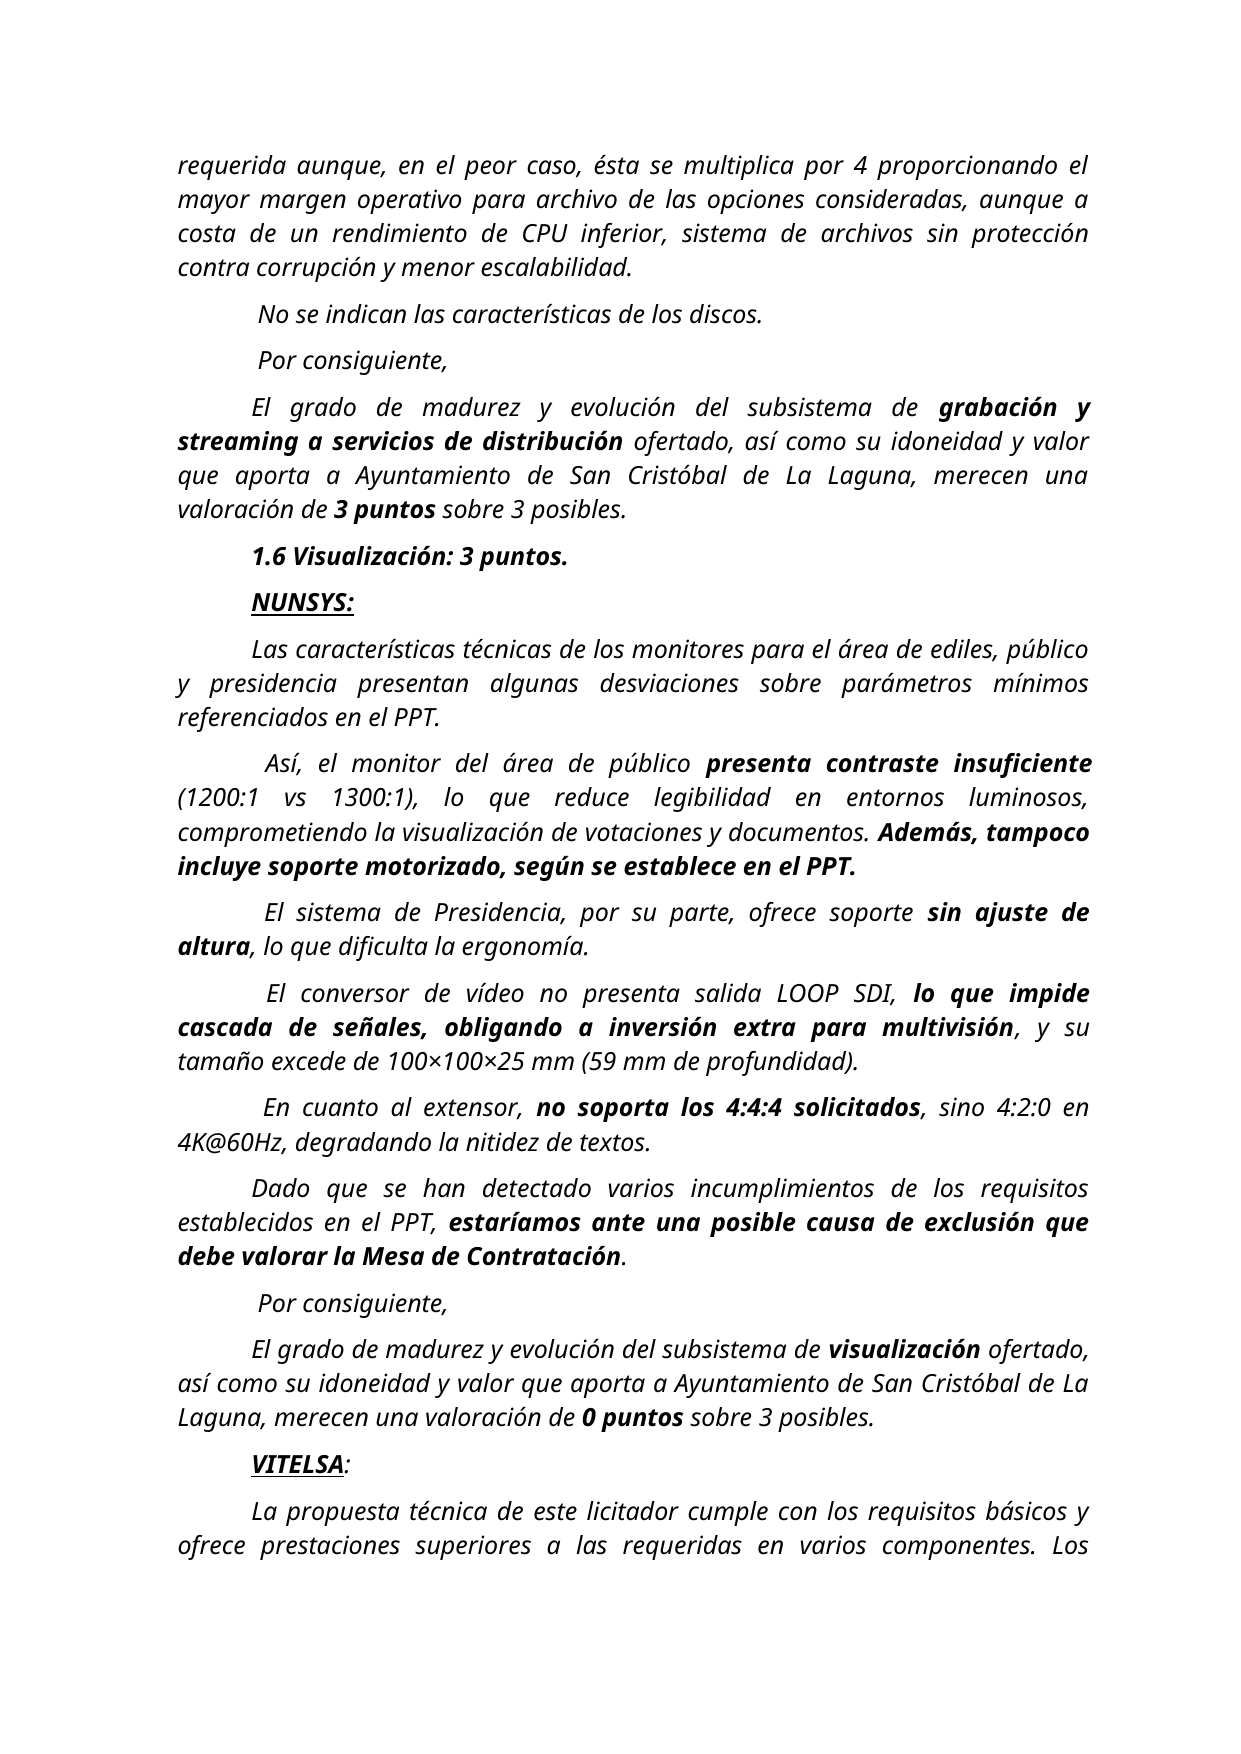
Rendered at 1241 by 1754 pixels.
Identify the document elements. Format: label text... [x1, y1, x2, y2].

text Las características técnicas de los monitores para el área de ediles, público y presidencia presentan algunas desviaciones sobre parámetros mínimos referenciados en el PPT. [177, 631, 1093, 733]
text VITELSA: [177, 1447, 1093, 1481]
text Por consiguiente, [177, 1285, 1093, 1319]
text En cuanto al extensor, no soporta los 4:4:4 solicitados, sino 4:2:0 en 4K@60Hz, degradando la nitidez de textos. [177, 1090, 1093, 1158]
text 1.6 Visualización: 3 puntos. [177, 538, 1093, 572]
text El grado de madurez y evolución del subsistema de grabación y streaming a servicios de distribución ofertado, así como su idoneidad y valor que aporta a Ayuntamiento de San Cristóbal de La Laguna, merecen una valoración de 3 puntos sobre 3 posibles. [177, 389, 1093, 526]
text No se indican las características de los discos. [177, 296, 1093, 330]
text El sistema de Presidencia, por su parte, ofrece soporte sin ajuste de altura, lo que dificulta la ergonomía. [177, 895, 1093, 963]
text El conversor de vídeo no presenta salida LOOP SDI, lo que impide cascada de señales, obligando a inversión extra para multivisión, y su tamaño excede de 100×100×25 mm (59 mm de profundidad). [177, 975, 1093, 1078]
text Por consiguiente, [177, 343, 1093, 377]
text El grado de madurez y evolución del subsistema de visualización ofertado, así como su idoneidad y valor que aporta a Ayuntamiento de San Cristóbal de La Laguna, merecen una valoración de 0 puntos sobre 3 posibles. [177, 1332, 1093, 1434]
text Así, el monitor del área de público presenta contraste insuficiente (1200:1 vs 1300:1), lo que reduce legibilidad en entornos luminosos, comprometiendo la visualización de votaciones y documentos. Además, tampoco incluye soporte motorizado, según se establece en el PPT. [177, 746, 1093, 882]
text La propuesta técnica de este licitador cumple con los requisitos básicos y ofrece prestaciones superiores a las requeridas en varios componentes. Los [177, 1493, 1093, 1561]
text requerida aunque, en el peor caso, ésta se multiplica por 4 proporcionando el mayor margen operativo para archivo de las opciones consideradas, aunque a costa de un rendimiento de CPU inferior, sistema de archivos sin protección contra corrupción y menor escalabilidad. [177, 148, 1093, 284]
text Dado que se han detectado varios incumplimientos de los requisitos establecidos en el PPT, estaríamos ante una posible causa de exclusión que debe valorar la Mesa de Contratación. [177, 1171, 1093, 1273]
text NUNSYS: [177, 585, 1093, 619]
